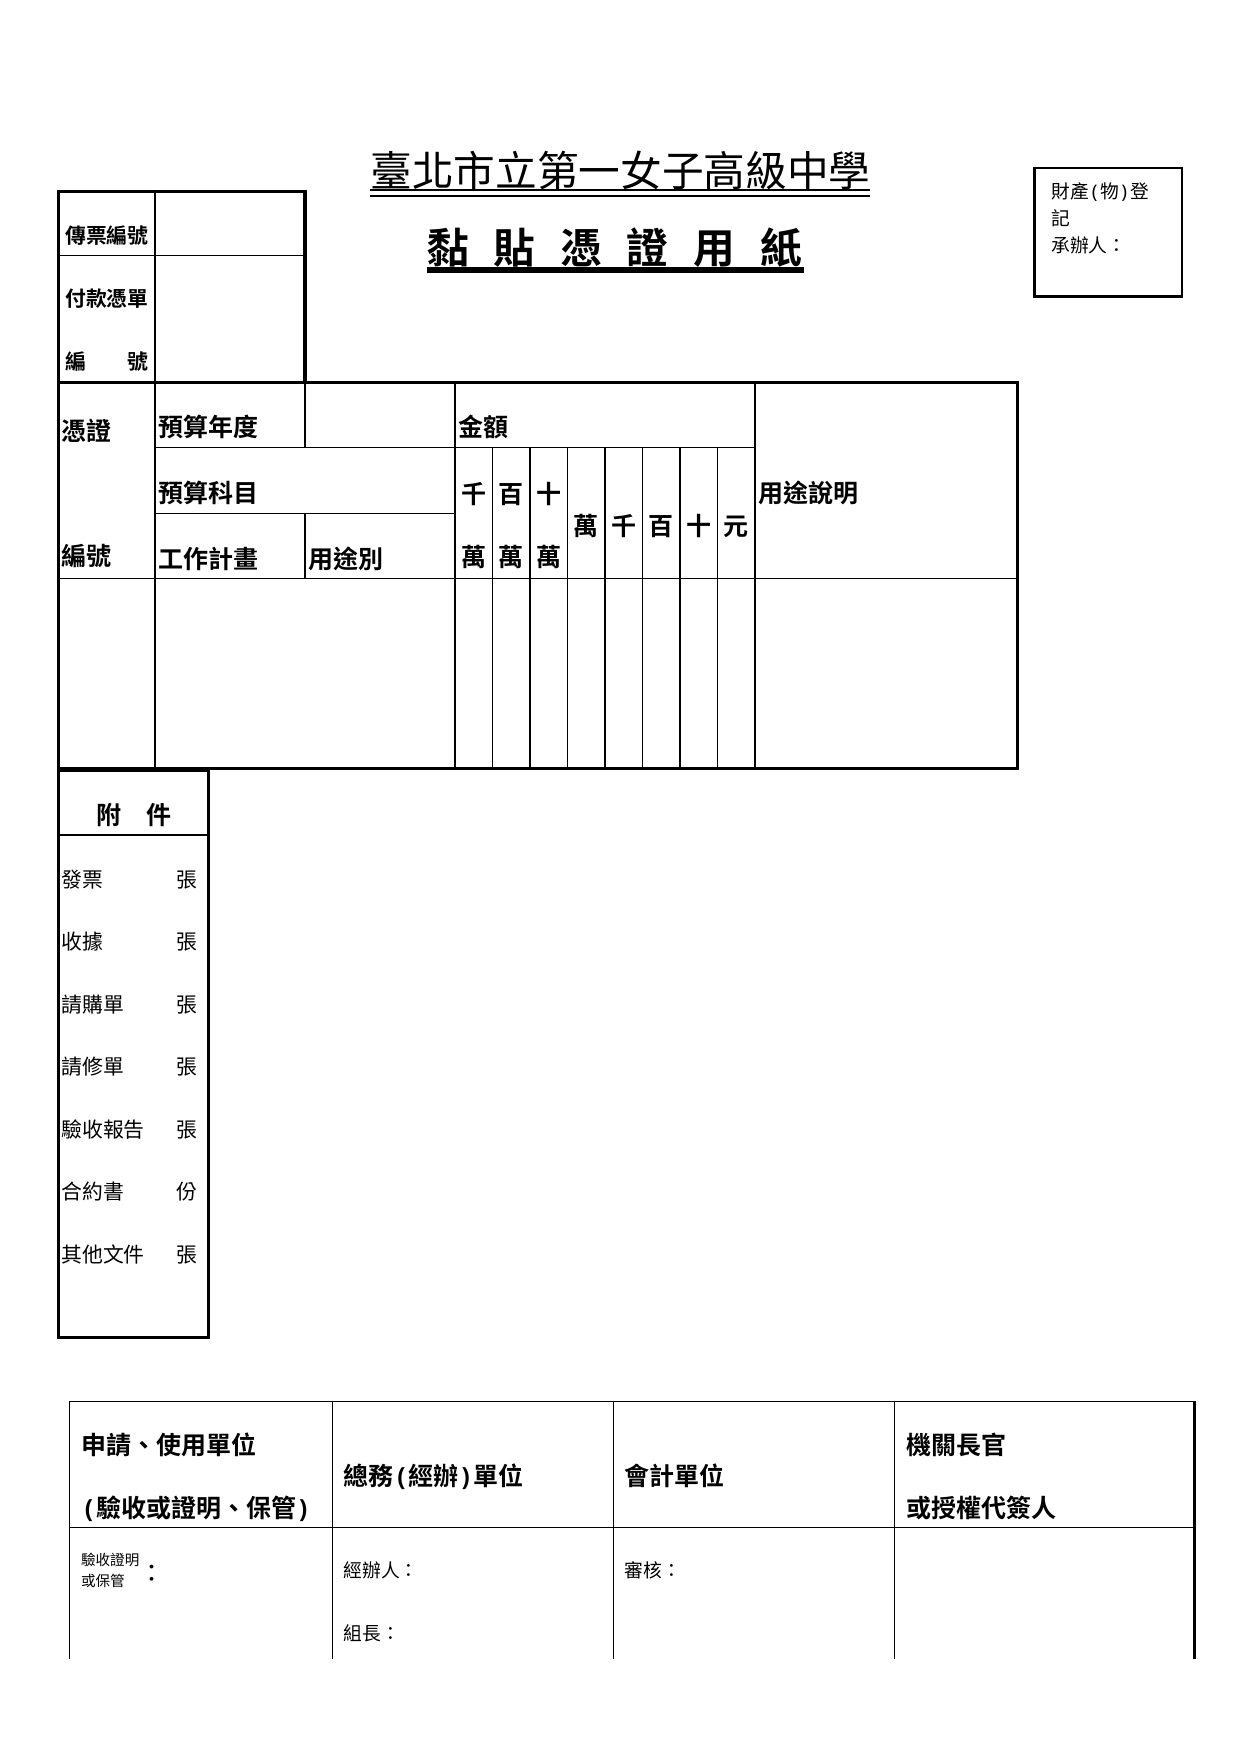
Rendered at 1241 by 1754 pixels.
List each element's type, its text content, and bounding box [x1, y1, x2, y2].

table_header [455, 191, 492, 195]
text 臺北市立第一女子高級中學 [710, 174, 738, 189]
table_cell 憑證 編號 [60, 384, 154, 578]
text 財產(物)登記 [1051, 177, 1166, 231]
table_cell [306, 384, 454, 447]
table_cell [493, 579, 529, 767]
table_header [530, 197, 567, 208]
table_cell [614, 1591, 894, 1658]
table_header [755, 190, 1017, 255]
table_cell [718, 579, 754, 767]
table_cell [718, 281, 755, 381]
table_header [643, 197, 680, 208]
table_cell 預算年度 [156, 384, 304, 447]
table_cell 組長： [333, 1591, 613, 1658]
table_cell 十 [681, 448, 717, 578]
table_cell 萬 [568, 448, 604, 578]
table_cell [455, 281, 492, 381]
table_header [399, 208, 830, 281]
table_cell [70, 1591, 332, 1658]
table_cell 百萬 [493, 448, 529, 578]
table_cell 驗收證明或保管： [70, 1528, 332, 1591]
table_cell 預算科目 [156, 448, 454, 512]
table_header [643, 191, 680, 195]
table_header [605, 197, 642, 208]
table_header 會計單位 [614, 1402, 894, 1527]
table_cell 工作計畫 [156, 514, 304, 578]
table_header [493, 191, 530, 195]
table_cell [456, 579, 492, 767]
table_cell [568, 281, 605, 381]
table_cell [681, 579, 717, 767]
table_header [568, 197, 605, 208]
table_cell 元 [718, 448, 754, 578]
table_cell [895, 1528, 1193, 1591]
table_cell [307, 255, 455, 381]
table_cell 十萬 [531, 448, 567, 578]
table_header [680, 191, 717, 195]
table_cell 審核： [614, 1528, 894, 1591]
table_cell [756, 579, 1016, 767]
text 承辦人： [1051, 231, 1166, 258]
table_cell [60, 579, 154, 767]
table_cell [530, 281, 567, 381]
table_header [568, 191, 605, 195]
table_header [455, 197, 492, 208]
table_header 附 件 [60, 772, 207, 834]
table_header [156, 193, 303, 255]
table_cell [156, 256, 303, 381]
table_cell 用途說明 [756, 384, 1016, 578]
table_header [307, 190, 455, 255]
table_cell 發票 張 收據 張 請購單 張 請修單 張 驗收報告 張 合約書 份 其他文件 張 [60, 836, 207, 1336]
table_cell [643, 281, 680, 381]
table_header 總務(經辦)單位 [333, 1402, 613, 1527]
table_header [605, 191, 642, 195]
table_cell 經辦人： [333, 1528, 613, 1591]
table_cell [895, 1591, 1193, 1658]
table_header 機關長官 或授權代簽人 [895, 1402, 1193, 1527]
table_cell [606, 579, 642, 767]
table_cell [156, 579, 454, 767]
table_cell 金額 [456, 384, 754, 447]
table_cell [531, 579, 567, 767]
table_cell [568, 579, 604, 767]
table_cell 百 [643, 448, 679, 578]
table_header [493, 197, 530, 208]
table_header [530, 191, 567, 195]
table_header 傳票編號 [60, 193, 154, 255]
table_cell [643, 579, 679, 767]
table_cell 用途別 [306, 514, 454, 578]
table_cell [605, 281, 642, 381]
text 臺北市立第一女子高級中學 [1036, 169, 1181, 295]
table_cell [680, 281, 717, 381]
table_cell [755, 255, 1017, 381]
table_cell [493, 281, 530, 381]
text 臺北市立第一女子高級中學 [58, 127, 1182, 189]
table_cell 付款憑單編 號 [60, 256, 154, 381]
table_header [680, 197, 717, 208]
table_cell 千 [606, 448, 642, 578]
table_header [718, 191, 755, 195]
table_header [718, 197, 755, 208]
table_header 申請、使用單位 (驗收或證明、保管) [70, 1402, 332, 1527]
table_cell 千萬 [456, 448, 492, 578]
